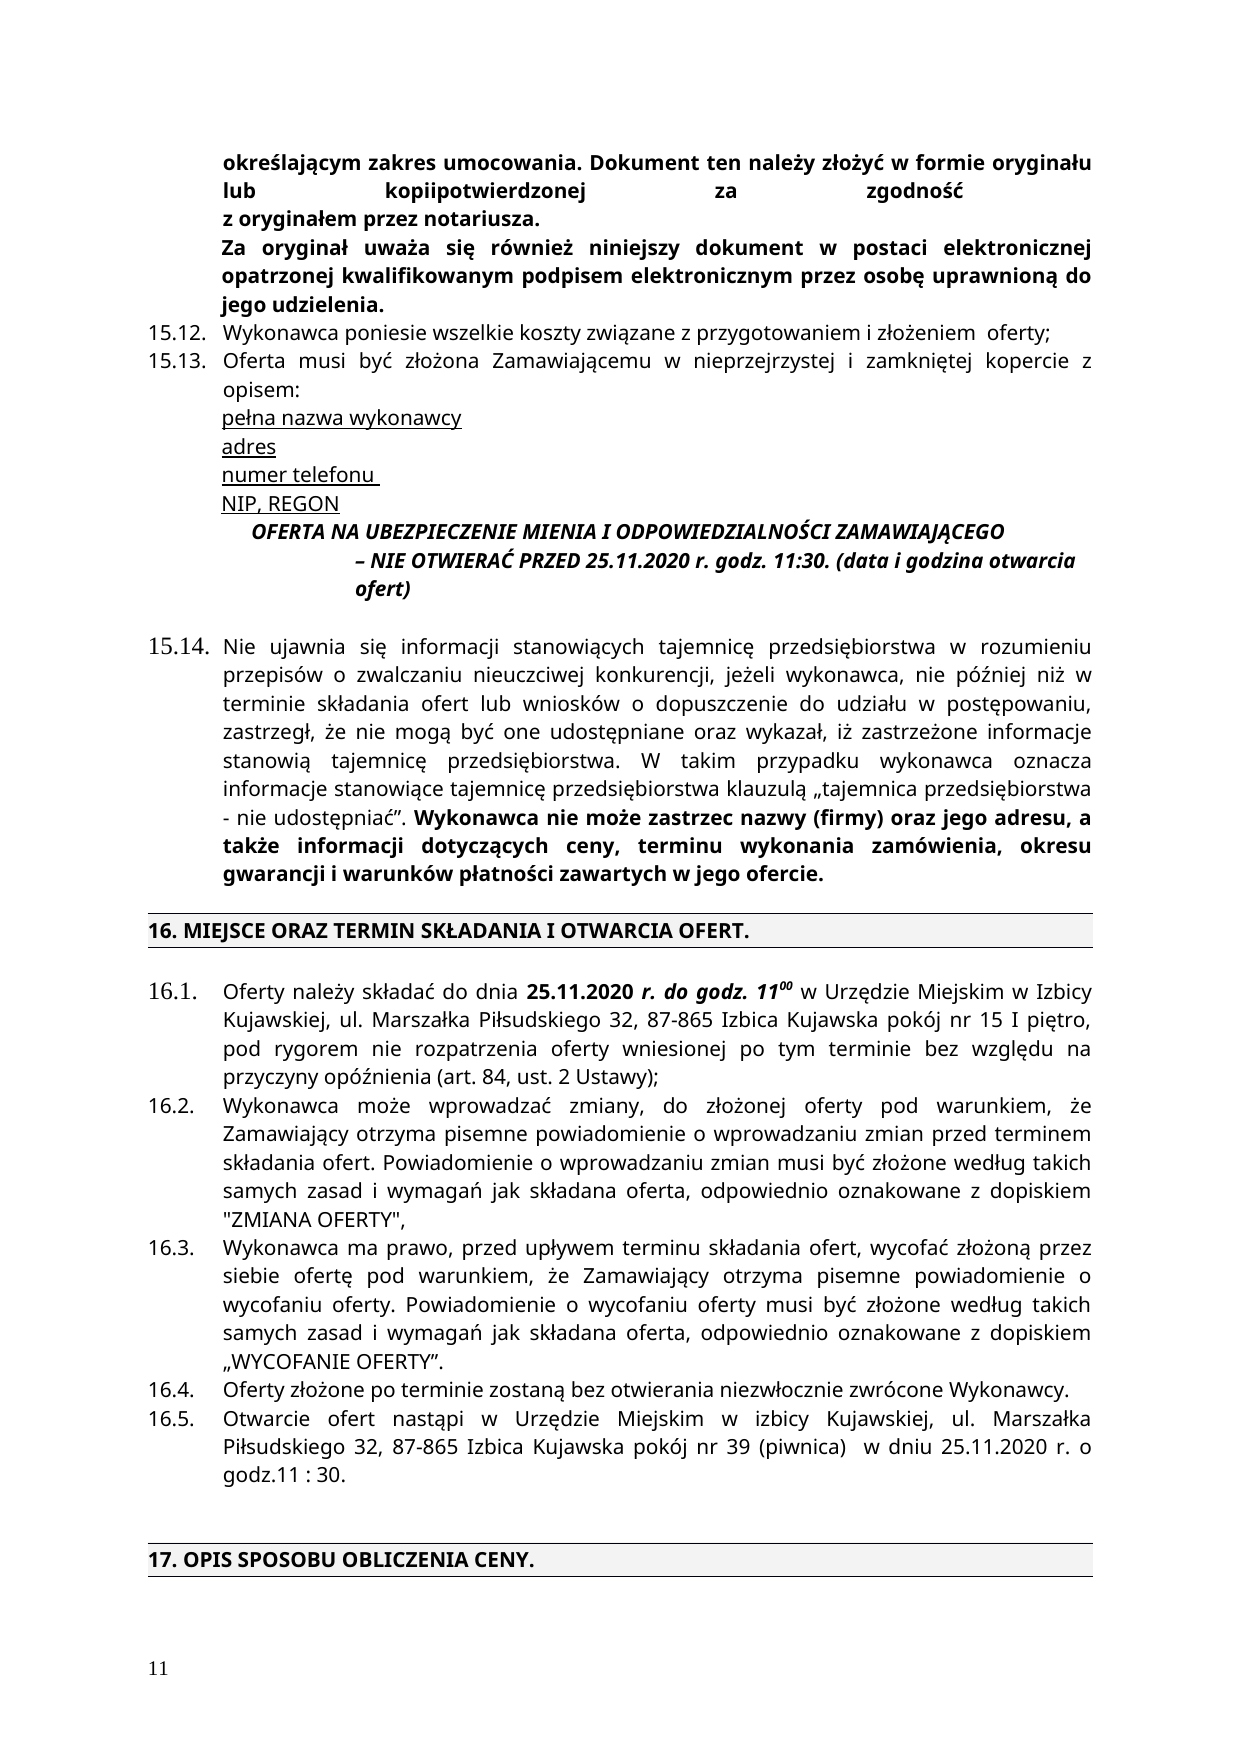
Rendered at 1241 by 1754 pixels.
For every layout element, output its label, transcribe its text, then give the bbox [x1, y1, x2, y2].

list Wykonawca może wprowadzać zmiany, do złożonej oferty pod warunkiem, że Zamawiający otrzyma pisemne powiadomienie o wprowadzaniu zmian przed terminem składania ofert. Powiadomienie o wprowadzaniu zmian musi być złożone według takich samych zasad i wymagań jak składana oferta, odpowiednio oznakowane z dopiskiem "ZMIANA OFERTY", [148, 1091, 1093, 1233]
list Oferty należy składać do dnia 25.11.2020 r. do godz. 1100 w Urzędzie Miejskim w Izbicy Kujawskiej, ul. Marszałka Piłsudskiego 32, 87-865 Izbica Kujawska pokój nr 15 I piętro, pod rygorem nie rozpatrzenia oferty wniesionej po tym terminie bez względu na przyczyny opóźnienia (art. 84, ust. 2 Ustawy); [148, 976, 1093, 1091]
text pełna nazwa wykonawcy [221, 403, 1093, 432]
text adres [221, 432, 1093, 460]
subtitle – NIE OTWIERAĆ PRZED 25.11.2020 r. godz. 11:30. (data i godzina otwarcia ofert) [355, 546, 1093, 603]
subtitle 16. MIEJSCE ORAZ TERMIN SKŁADANIA I OTWARCIA OFERT. [148, 914, 1093, 947]
list Oferty złożone po terminie zostaną bez otwierania niezwłocznie zwrócone Wykonawcy. [148, 1375, 1093, 1404]
list Otwarcie ofert nastąpi w Urzędzie Miejskim w izbicy Kujawskiej, ul. Marszałka Piłsudskiego 32, 87-865 Izbica Kujawska pokój nr 39 (piwnica) w dniu 25.11.2020 r. o godz.11 : 30. [148, 1404, 1093, 1489]
list Wykonawca poniesie wszelkie koszty związane z przygotowaniem i złożeniem oferty; [148, 318, 1093, 347]
list Wykonawca ma prawo, przed upływem terminu składania ofert, wycofać złożoną przez siebie ofertę pod warunkiem, że Zamawiający otrzyma pisemne powiadomienie o wycofaniu oferty. Powiadomienie o wycofaniu oferty musi być złożone według takich samych zasad i wymagań jak składana oferta, odpowiednio oznakowane z dopiskiem „WYCOFANIE OFERTY”. [148, 1233, 1093, 1375]
text numer telefonu [221, 460, 1093, 489]
list Nie ujawnia się informacji stanowiących tajemnicę przedsiębiorstwa w rozumieniu przepisów o zwalczaniu nieuczciwej konkurencji, jeżeli wykonawca, nie później niż w terminie składania ofert lub wniosków o dopuszczenie do udziału w postępowaniu, zastrzegł, że nie mogą być one udostępniane oraz wykazał, iż zastrzeżone informacje stanowią tajemnicę przedsiębiorstwa. W takim przypadku wykonawca oznacza informacje stanowiące tajemnicę przedsiębiorstwa klauzulą „tajemnica przedsiębiorstwa - nie udostępniać”. Wykonawca nie może zastrzec nazwy (firmy) oraz jego adresu, a także informacji dotyczących ceny, terminu wykonania zamówienia, okresu gwarancji i warunków płatności zawartych w jego ofercie. [148, 631, 1093, 888]
list określającym zakres umocowania. Dokument ten należy złożyć w formie oryginału lub kopiipotwierdzonej za zgodność z oryginałem przez notariusza. [148, 148, 1093, 233]
list Za oryginał uważa się również niniejszy dokument w postaci elektronicznej opatrzonej kwalifikowanym podpisem elektronicznym przez osobę uprawnioną do jego udzielenia. [221, 233, 1093, 318]
subtitle OFERTA NA UBEZPIECZENIE MIENIA I ODPOWIEDZIALNOŚCI ZAMAWIAJĄCEGO [148, 517, 1093, 546]
list Oferta musi być złożona Zamawiającemu w nieprzejrzystej i zamkniętej kopercie z opisem: [148, 347, 1093, 403]
subtitle NIP, REGON [221, 489, 1093, 517]
subtitle 17. OPIS SPOSOBU OBLICZENIA CENY. [148, 1544, 1093, 1576]
